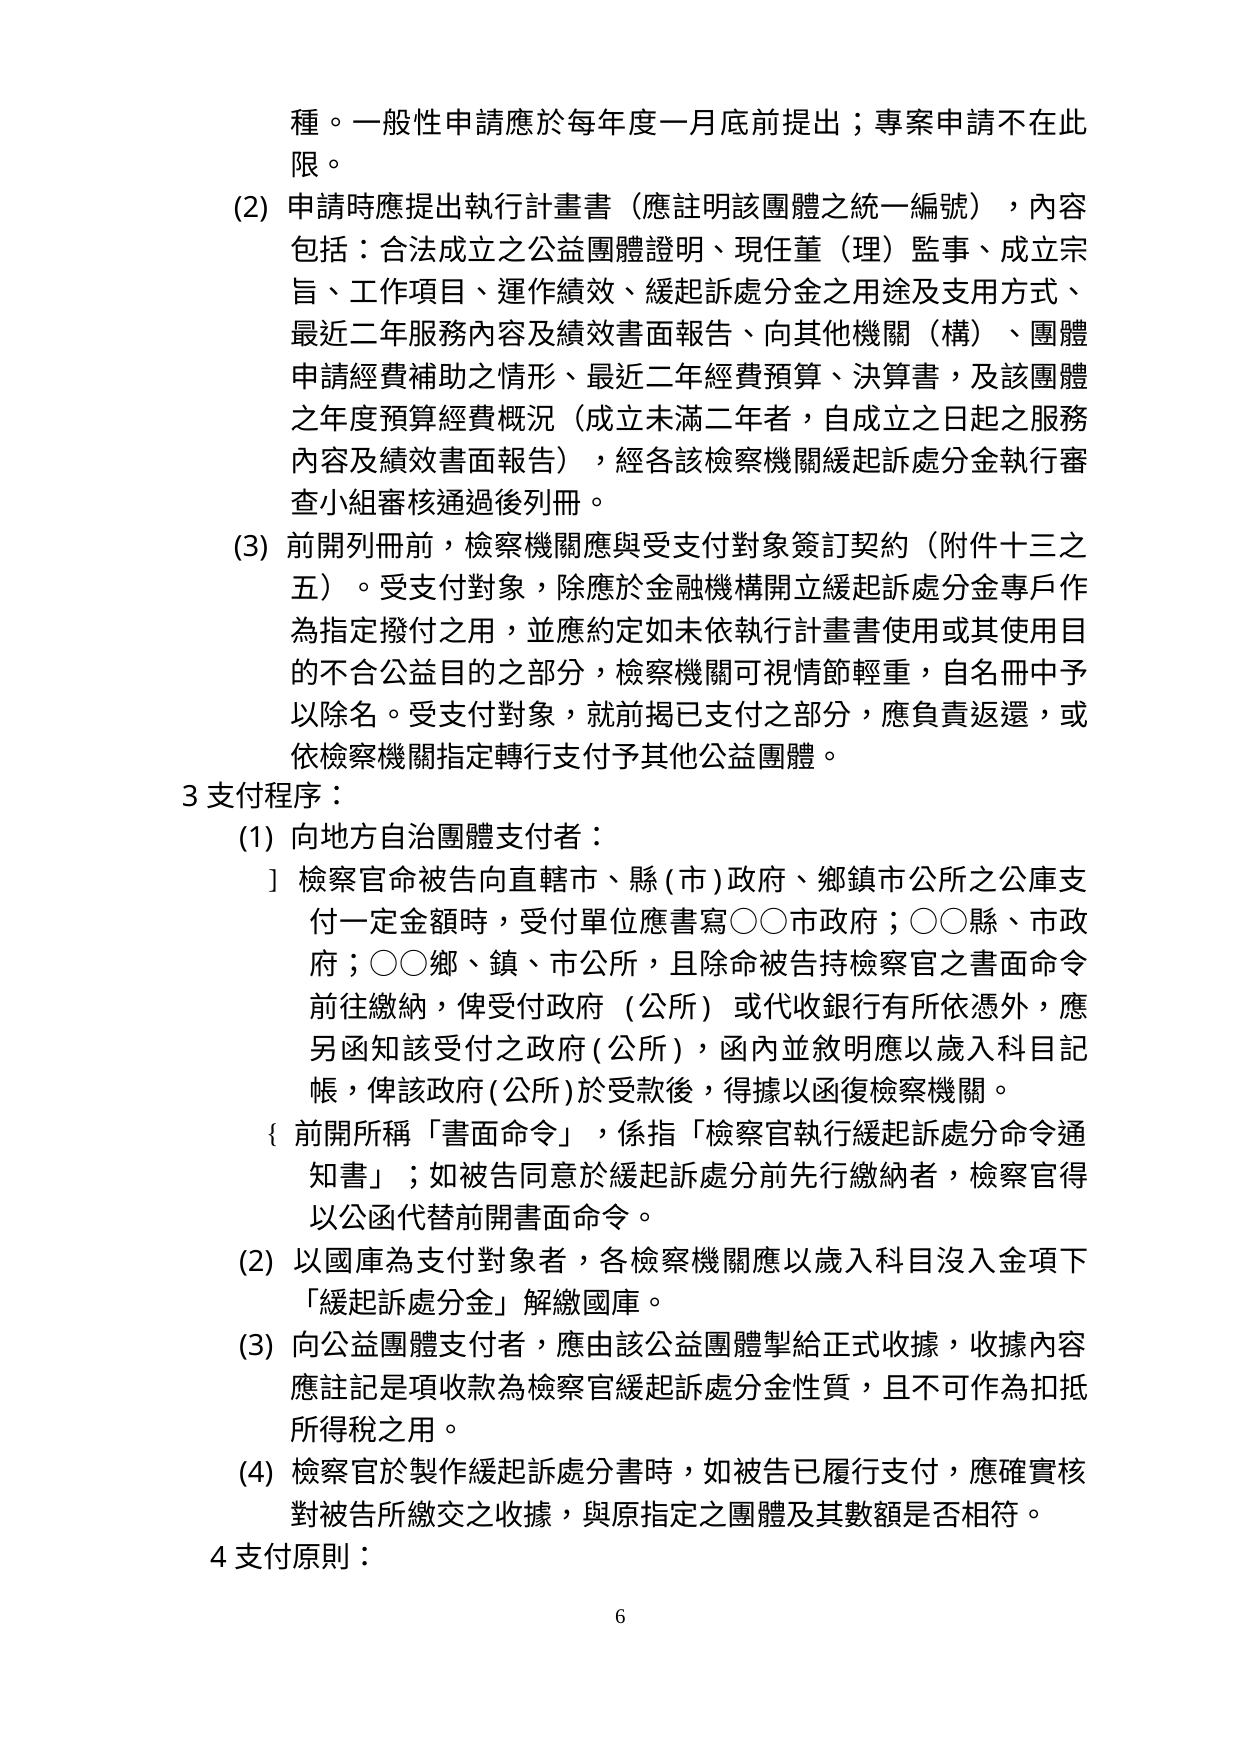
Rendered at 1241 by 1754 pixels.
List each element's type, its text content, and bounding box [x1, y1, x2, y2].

table_cell 種。一般性申請應於每年度一月底前提出；專案申請不在此限。 (2) 申請時應提出執行計畫書（應註明該團體之統一編號），內容包括：合法成立之公益團體證明、現任董（理）監事、成立宗旨、工作項目、運作績效、緩起訴處分金之用途及支用方式、最近二年服務內容及績效書面報告、向其他機關（構）、團體申請經費補助之情形、最近二年經費預算、決算書，及該團體之年度預算經費概況（成立未滿二年者，自成立之日起之服務內容及績效書面報告），經各該檢察機關緩起訴處分金執行審查小組審核通過後列冊。 (3) 前開列冊前，檢察機關應與受支付對象簽訂契約（附件十三之五）。受支付對象，除應於金融機構開立緩起訴處分金專戶作為指定撥付之用，並應約定如未依執行計畫書使用或其使用目的不合公益目的之部分，檢察機關可視情節輕重，自名冊中予以除名。受支付對象，就前揭已支付之部分，應負責返還，或依檢察機關指定轉行支付予其他公益團體。 3 支付程序： (1) 向地方自治團體支付者：  檢察官命被告向直轄市、縣(市)政府、鄉鎮市公所之公庫支付一定金額時，受付單位應書寫○○市政府；○○縣、市政府；○○鄉、鎮、市公所，且除命被告持檢察官之書面命令前往繳納，俾受付政府 (公所) 或代收銀行有所依憑外，應另函知該受付之政府(公所)，函內並敘明應以歲入科目記帳，俾該政府(公所)於受款後，得據以函復檢察機關。  前開所稱「書面命令」，係指「檢察官執行緩起訴處分命令通知書」；如被告同意於緩起訴處分前先行繳納者，檢察官得以公函代替前開書面命令。 (2) 以國庫為支付對象者，各檢察機關應以歲入科目沒入金項下「緩起訴處分金」解繳國庫。 (3) 向公益團體支付者，應由該公益團體掣給正式收據，收據內容應註記是項收款為檢察官緩起訴處分金性質，且不可作為扣抵所得稅之用。 (4) 檢察官於製作緩起訴處分書時，如被告已履行支付，應確實核對被告所繳交之收據，與原指定之團體及其數額是否相符。 4 支付原則： [148, 96, 1092, 1579]
